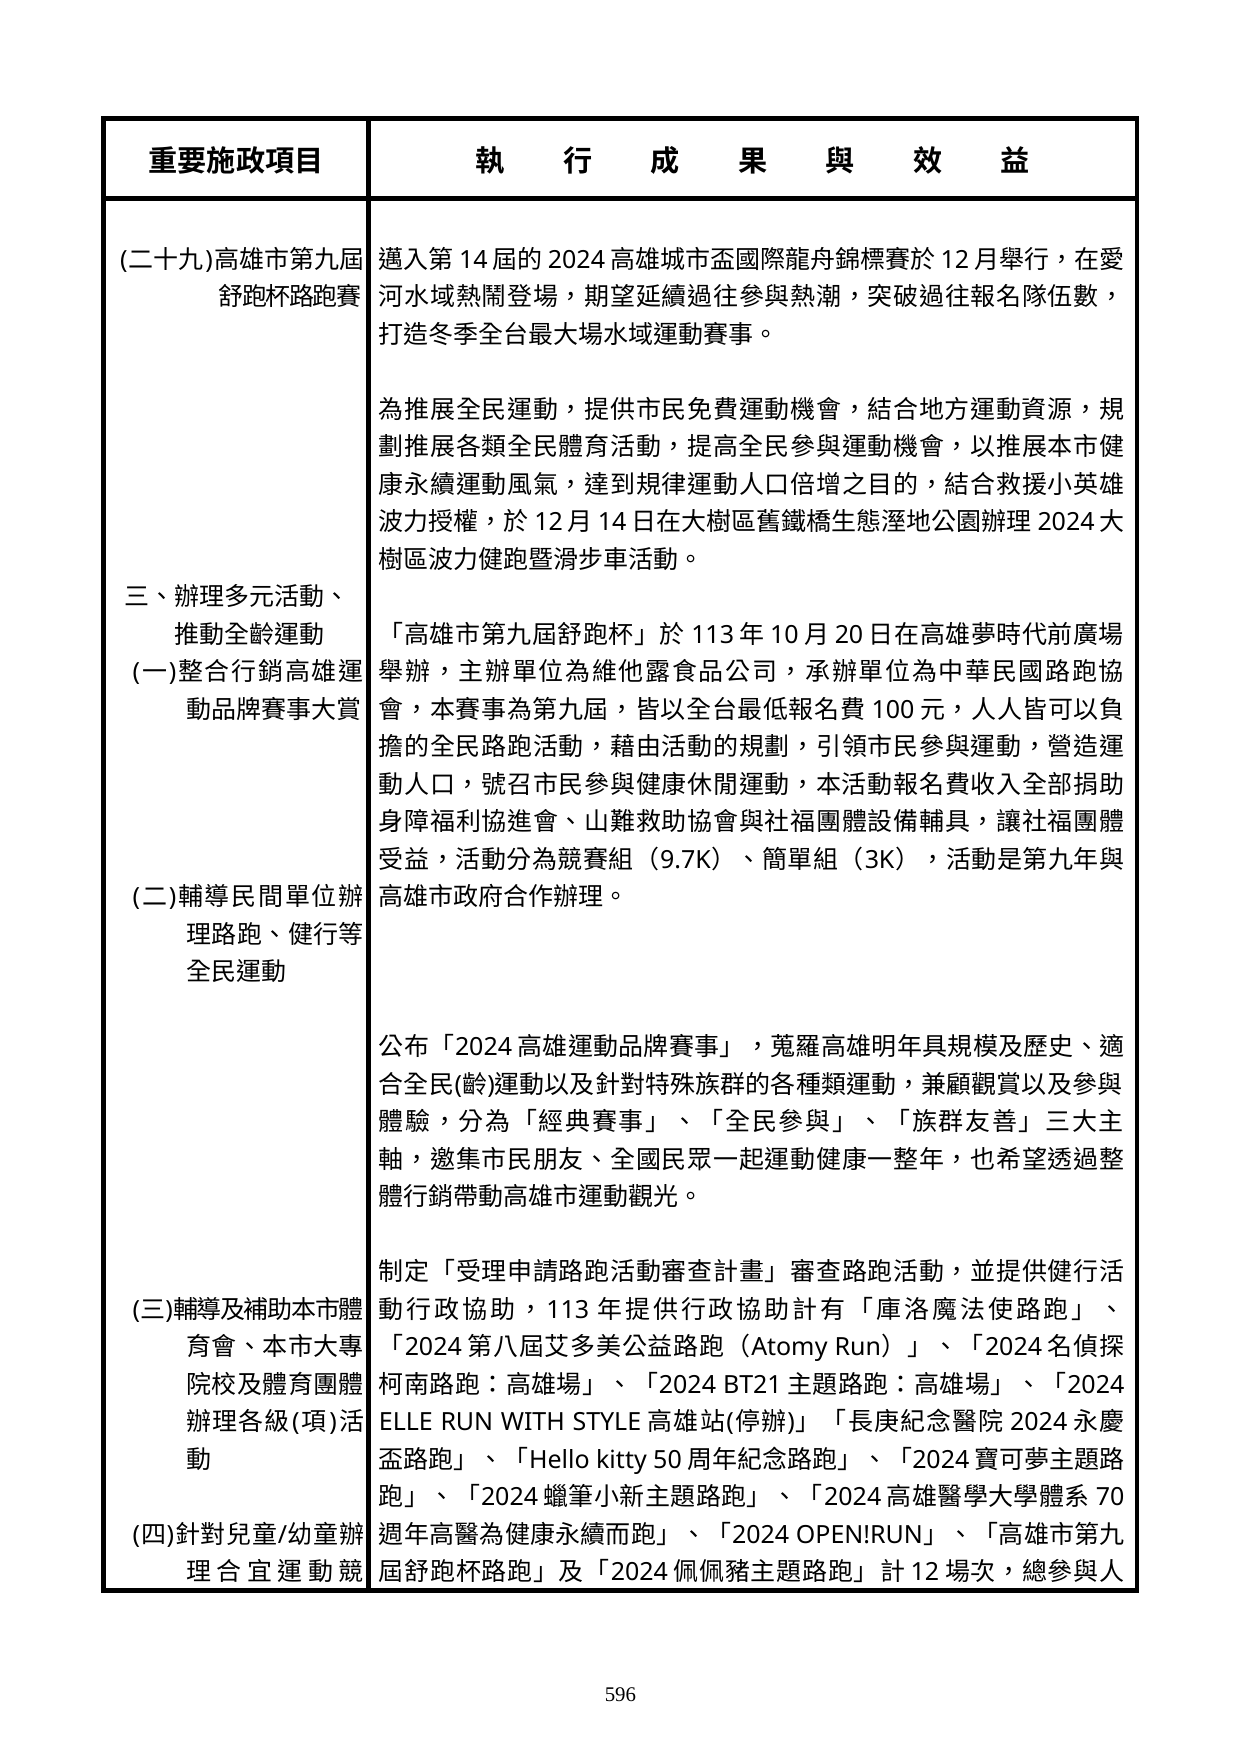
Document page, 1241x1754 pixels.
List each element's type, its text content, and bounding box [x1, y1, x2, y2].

table_header 執 行 成 果 與 效 益 [371, 121, 1135, 196]
table_cell 邁入第14屆的2024高雄城市盃國際龍舟錦標賽於12月舉行，在愛河水域熱鬧登場，期望延續過往參與熱潮，突破過往報名隊伍數，打造冬季全台最大場水域運動賽事。 為推展全民運動，提供市民免費運動機會，結合地方運動資源，規劃推展各類全民體育活動，提高全民參與運動機會，以推展本市健康永續運動風氣，達到規律運動人口倍增之目的，結合救援小英雄波力授權，於12月14日在大樹區舊鐵橋生態溼地公園辦理2024大樹區波力健跑暨滑步車活動。 「高雄市第九屆舒跑杯」於113年10月20日在高雄夢時代前廣場舉辦，主辦單位為維他露食品公司，承辦單位為中華民國路跑協會，本賽事為第九屆，皆以全台最低報名費100元，人人皆可以負擔的全民路跑活動，藉由活動的規劃，引領市民參與運動，營造運動人口，號召市民參與健康休閒運動，本活動報名費收入全部捐助身障福利協進會、山難救助協會與社福團體設備輔具，讓社福團體受益，活動分為競賽組（9.7K）、簡單組（3K），活動是第九年與高雄市政府合作辦理。 公布「2024高雄運動品牌賽事」，蒐羅高雄明年具規模及歷史、適合全民(齡)運動以及針對特殊族群的各種類運動，兼顧觀賞以及參與體驗，分為「經典賽事」、「全民參與」、「族群友善」三大主軸，邀集市民朋友、全國民眾一起運動健康一整年，也希望透過整體行銷帶動高雄市運動觀光。 制定「受理申請路跑活動審查計畫」審查路跑活動，並提供健行活動行政協助，113年提供行政協助計有「庫洛魔法使路跑」、「2024第八屆艾多美公益路跑（Atomy Run）」、「2024名偵探柯南路跑：高雄場」、「2024 BT21主題路跑：高雄場」、「2024 ELLE RUN WITH STYLE高雄站(停辦)」「長庚紀念醫院2024永慶盃路跑」、「Hello kitty 50周年紀念路跑」、「2024寶可夢主題路跑」、「2024蠟筆小新主題路跑」、「2024高雄醫學大學體系70週年高醫為健康永續而跑」、「2024 OPEN!RUN」、「高雄市第九屆舒跑杯路跑」及「2024佩佩豬主題路跑」計12場次，總參與人 [371, 201, 1135, 1588]
table_header 重要施政項目 [106, 121, 366, 196]
table_cell (二十九)高雄市第九屆舒跑杯路跑賽 三、辦理多元活動、推動全齡運動 (一)整合行銷高雄運動品牌賽事大賞 (二)輔導民間單位辦理路跑、健行等全民運動 (三)輔導及補助本市體育會、本市大專院校及體育團體辦理各級(項)活動 (四)針對兒童/幼童辦理合宜運動競 [106, 201, 366, 1588]
